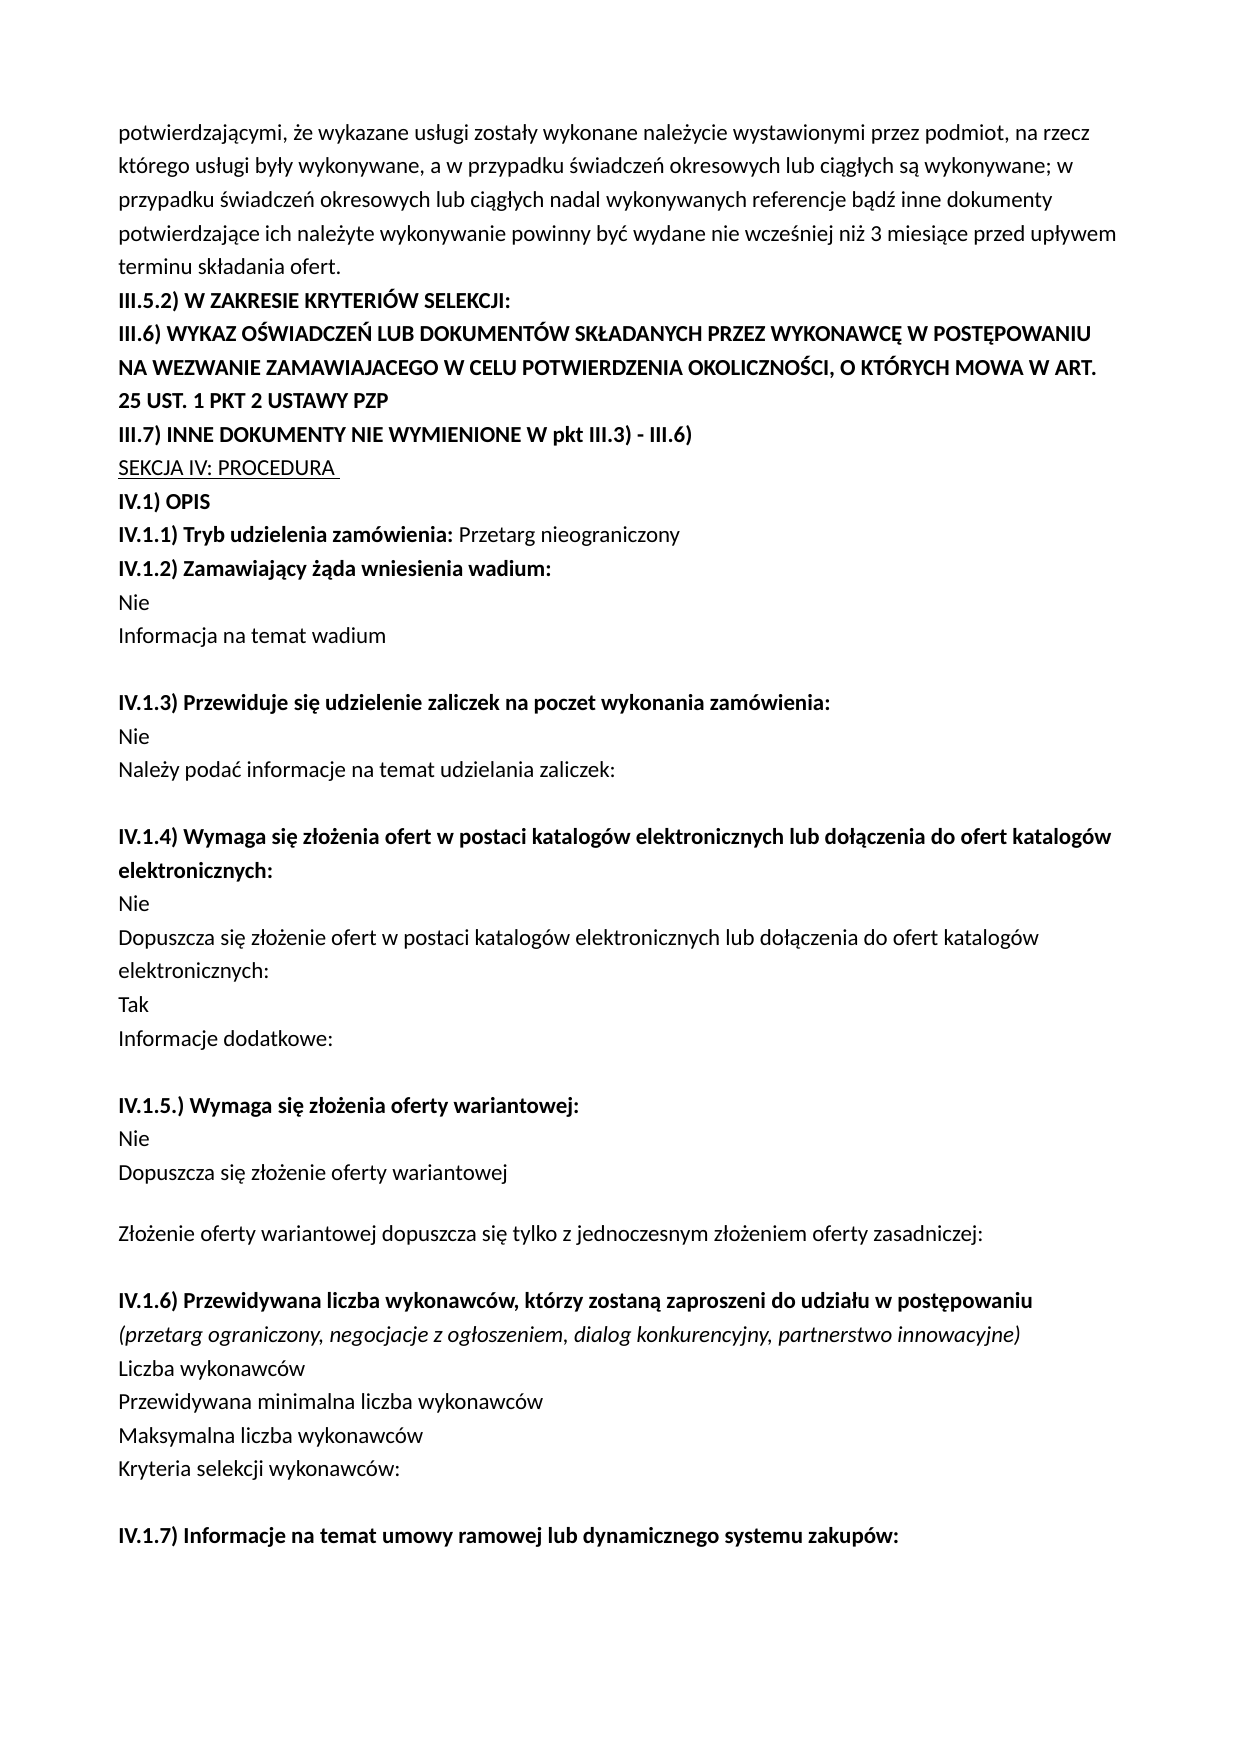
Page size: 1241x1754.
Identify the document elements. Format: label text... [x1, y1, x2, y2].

text SEKCJA IV: PROCEDURA [118, 453, 1122, 482]
text IV.1.7) Informacje na temat umowy ramowej lub dynamicznego systemu zakupów: [118, 1488, 1122, 1549]
text IV.1) OPIS IV.1.1) Tryb udzielenia zamówienia: Przetarg nieograniczony IV.1.2) Zamawiający żąda wniesienia wadium: [118, 487, 1122, 582]
text Nie Informacja na temat wadium [118, 588, 1122, 649]
text IV.1.6) Przewidywana liczba wykonawców, którzy zostaną zaproszeni do udziału w postępowaniu (przetarg ograniczony, negocjacje z ogłoszeniem, dialog konkurencyjny, partnerstwo innowacyjne) [118, 1253, 1122, 1348]
text potwierdzającymi, że wykazane usługi zostały wykonane należycie wystawionymi przez podmiot, na rzecz którego usługi były wykonywane, a w przypadku świadczeń okresowych lub ciągłych są wykonywane; w przypadku świadczeń okresowych lub ciągłych nadal wykonywanych referencje bądź inne dokumenty potwierdzające ich należyte wykonywanie powinny być wydane nie wcześniej niż 3 miesiące przed upływem terminu składania ofert. III.5.2) W ZAKRESIE KRYTERIÓW SELEKCJI: [118, 118, 1122, 314]
text Nie Dopuszcza się złożenie ofert w postaci katalogów elektronicznych lub dołączenia do ofert katalogów elektronicznych: Tak Informacje dodatkowe: [118, 889, 1122, 1052]
text Nie Dopuszcza się złożenie oferty wariantowej Złożenie oferty wariantowej dopuszcza się tylko z jednoczesnym złożeniem oferty zasadniczej: [118, 1124, 1122, 1247]
text III.6) WYKAZ OŚWIADCZEŃ LUB DOKUMENTÓW SKŁADANYCH PRZEZ WYKONAWCĘ W POSTĘPOWANIU NA WEZWANIE ZAMAWIAJACEGO W CELU POTWIERDZENIA OKOLICZNOŚCI, O KTÓRYCH MOWA W ART. 25 UST. 1 PKT 2 USTAWY PZP [118, 319, 1122, 414]
text IV.1.3) Przewiduje się udzielenie zaliczek na poczet wykonania zamówienia: [118, 655, 1122, 716]
text IV.1.5.) Wymaga się złożenia oferty wariantowej: [118, 1057, 1122, 1119]
text Liczba wykonawców Przewidywana minimalna liczba wykonawców Maksymalna liczba wykonawców Kryteria selekcji wykonawców: [118, 1354, 1122, 1482]
text IV.1.4) Wymaga się złożenia ofert w postaci katalogów elektronicznych lub dołączenia do ofert katalogów elektronicznych: [118, 789, 1122, 884]
text Nie Należy podać informacje na temat udzielania zaliczek: [118, 722, 1122, 783]
text III.7) INNE DOKUMENTY NIE WYMIENIONE W pkt III.3) - III.6) [118, 420, 1122, 448]
